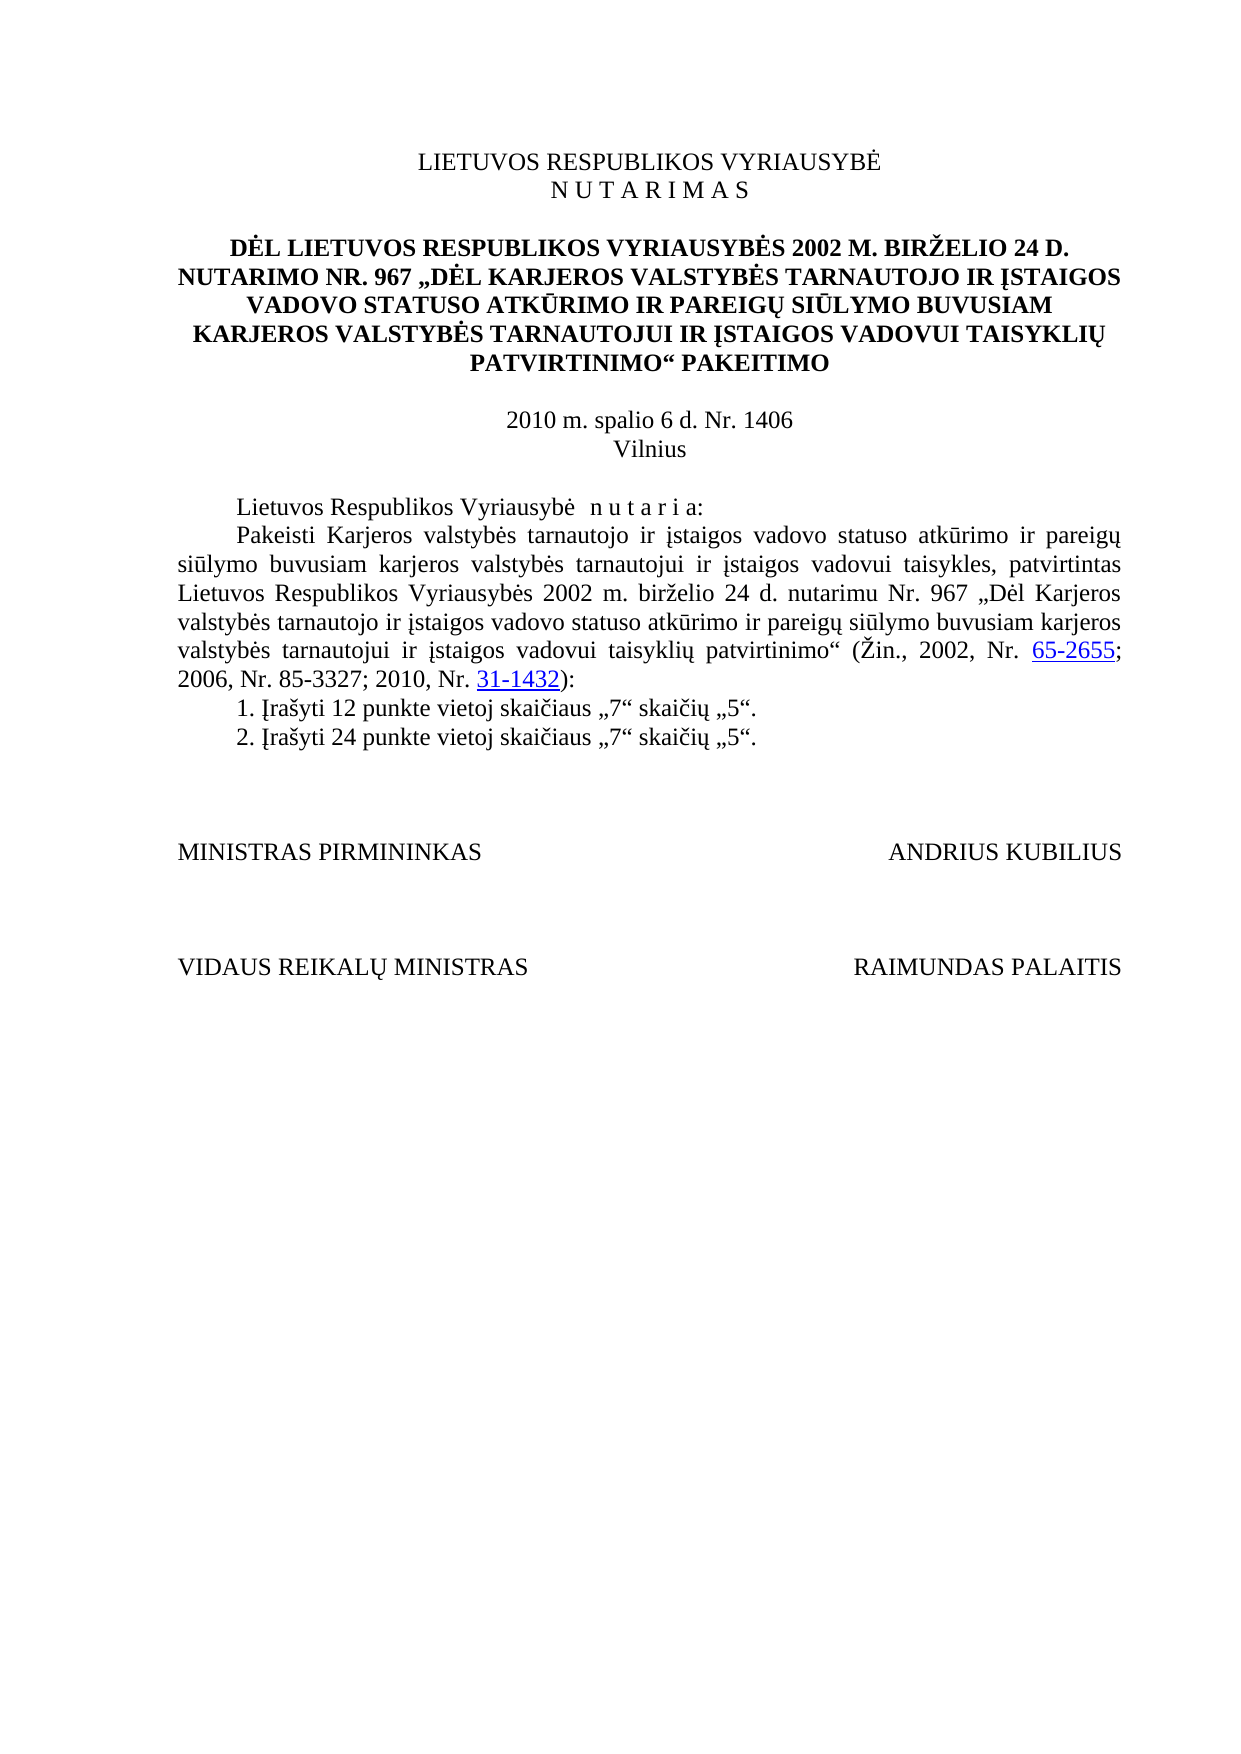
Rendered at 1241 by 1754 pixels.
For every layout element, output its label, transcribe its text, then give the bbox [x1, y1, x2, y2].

text 2. Įrašyti 24 punkte vietoj skaičiaus „7“ skaičių „5“. [177, 722, 1122, 751]
text Vilnius [177, 434, 1122, 463]
text Lietuvos Respublikos Vyriausybė [177, 147, 1122, 176]
text VIDAUS REIKALŲ MINISTRAS RAIMUNDAS PALAITIS [177, 952, 1122, 981]
text 2010 m. spalio 6 d. Nr. 1406 [177, 406, 1122, 434]
text NUTARIMAS [177, 176, 1122, 204]
text Pakeisti Karjeros valstybės tarnautojo ir įstaigos vadovo statuso atkūrimo ir pareigų siūlymo buvusiam karjeros valstybės tarnautojui ir įstaigos vadovui taisykles, patvirtintas Lietuvos Respublikos Vyriausybės 2002 m. birželio 24 d. nutarimu Nr. 967 „Dėl Karjeros valstybės tarnautojo ir įstaigos vadovo statuso atkūrimo ir pareigų siūlymo buvusiam karjeros valstybės tarnautojui ir įstaigos vadovui taisyklių patvirtinimo“ (Žin., 2002, Nr. 65-2655; 2006, Nr. 85-3327; 2010, Nr. 31-1432): [177, 521, 1122, 693]
text 1. Įrašyti 12 punkte vietoj skaičiaus „7“ skaičių „5“. [177, 693, 1122, 722]
text DĖL LIETUVOS RESPUBLIKOS VYRIAUSYBĖS 2002 M. birželio 24 D. NUTARIMO NR. 967 „DĖL KARJEROS VALSTYBĖS TARNAUTOJO IR ĮSTAIGOS VADOVO STATUSO ATKŪRIMO IR PAREIGŲ SIŪLYMO BUVUSIAM KARJEROS VALSTYBĖS TARNAUTOJUI IR ĮSTAIGOS VADOVUI TAISYKLIŲ PATVIRTINIMO“ PAKEITIMO [177, 233, 1122, 377]
text MINISTRAS PIRMININKAS ANDRIUS KUBILIUS [177, 837, 1122, 866]
text Lietuvos Respublikos Vyriausybė nutaria: [177, 492, 1122, 521]
